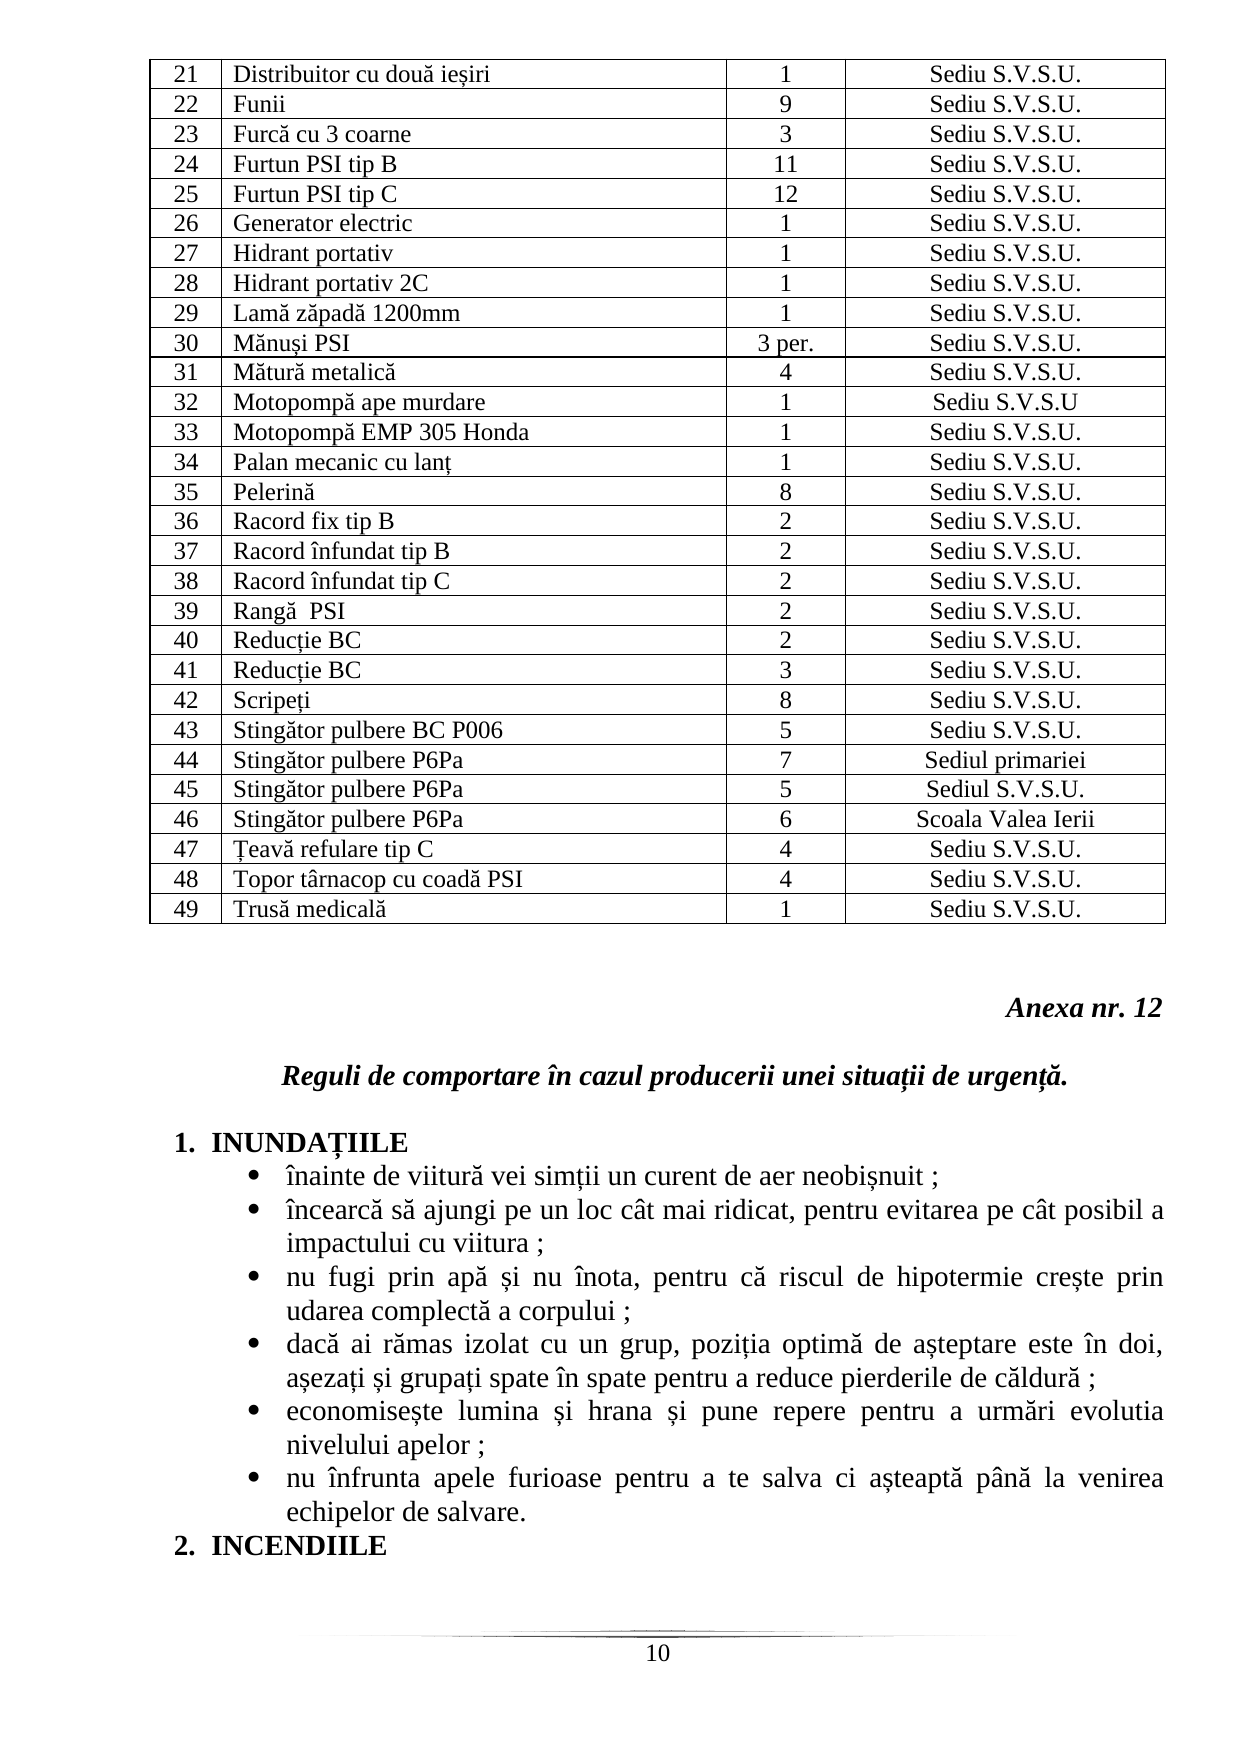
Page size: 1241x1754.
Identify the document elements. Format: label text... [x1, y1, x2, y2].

table_cell 30 [151, 328, 221, 356]
table_cell 26 [151, 209, 221, 237]
table_cell 1 [727, 209, 845, 237]
table_cell 22 [151, 89, 221, 118]
table_cell Racord fix tip B [222, 506, 726, 535]
table_cell Sediu S.V.S.U. [846, 894, 1165, 922]
table_cell Trusă medicală [222, 894, 726, 922]
table_cell 1 [727, 298, 845, 327]
text Reguli de comportare în cazul producerii unei situații de urgență. [150, 1058, 1165, 1091]
table_cell 47 [151, 834, 221, 863]
table_cell Sediu S.V.S.U. [846, 358, 1165, 386]
table_cell 33 [151, 417, 221, 446]
table_cell 9 [727, 89, 845, 118]
table_cell 2 [727, 596, 845, 624]
table_cell 29 [151, 298, 221, 327]
table_cell Sediu S.V.S.U. [846, 566, 1165, 595]
list nu înfrunta apele furioase pentru a te salva ci așteaptă până la venirea echipelor de salvare. [248, 1461, 1165, 1528]
table_cell 37 [151, 536, 221, 565]
table_cell Sediu S.V.S.U. [846, 715, 1165, 744]
table_cell Sediu S.V.S.U. [846, 298, 1165, 327]
table_cell 2 [727, 566, 845, 595]
list încearcă să ajungi pe un loc cât mai ridicat, pentru evitarea pe cât posibil a impactului cu viitura ; [248, 1192, 1165, 1259]
table_cell 34 [151, 447, 221, 476]
table_cell 48 [151, 864, 221, 893]
table_cell 32 [151, 387, 221, 416]
list dacă ai rămas izolat cu un grup, poziția optimă de așteptare este în doi, așezați și grupați spate în spate pentru a reduce pierderile de căldură ; [248, 1326, 1165, 1393]
table_cell Scripeți [222, 685, 726, 714]
table_cell Mănuși PSI [222, 328, 726, 356]
table_cell 1 [727, 417, 845, 446]
table_cell Sediul S.V.S.U. [846, 775, 1165, 803]
table_cell 49 [151, 894, 221, 922]
table_cell Sediu S.V.S.U. [846, 536, 1165, 565]
table_cell 27 [151, 238, 221, 267]
table_cell Sediu S.V.S.U. [846, 506, 1165, 535]
table_cell 31 [151, 358, 221, 386]
table_cell Rangă PSI [222, 596, 726, 624]
table_cell 4 [727, 834, 845, 863]
table_cell Mătură metalică [222, 358, 726, 386]
table_cell 42 [151, 685, 221, 714]
table_cell Sediu S.V.S.U. [846, 328, 1165, 356]
table_cell Reducție BC [222, 626, 726, 654]
table_cell 5 [727, 715, 845, 744]
table_cell Generator electric [222, 209, 726, 237]
table_cell 1 [727, 268, 845, 297]
table_cell 3 [727, 655, 845, 684]
table_cell Pelerină [222, 477, 726, 505]
table_cell Sediu S.V.S.U. [846, 179, 1165, 207]
table_cell 1 [727, 387, 845, 416]
table_cell 46 [151, 804, 221, 833]
table_cell Hidrant portativ [222, 238, 726, 267]
table_cell 25 [151, 179, 221, 207]
table_cell 2 [727, 626, 845, 654]
table_cell Furtun PSI tip C [222, 179, 726, 207]
table_cell 12 [727, 179, 845, 207]
list INUNDAȚIILE [173, 1125, 1165, 1158]
table_cell Racord înfundat tip C [222, 566, 726, 595]
table_cell 1 [727, 447, 845, 476]
table_cell 2 [727, 506, 845, 535]
table_cell 4 [727, 864, 845, 893]
table_cell Sediu S.V.S.U. [846, 238, 1165, 267]
table_cell Scoala Valea Ierii [846, 804, 1165, 833]
table_cell Furtun PSI tip B [222, 149, 726, 178]
table_cell 7 [727, 745, 845, 773]
table_cell Furcă cu 3 coarne [222, 119, 726, 148]
table_cell Sediu S.V.S.U. [846, 685, 1165, 714]
list INCENDIILE [173, 1528, 1165, 1561]
table_cell 1 [727, 238, 845, 267]
table_cell 8 [727, 477, 845, 505]
table_cell 3 per. [727, 328, 845, 356]
table_cell 40 [151, 626, 221, 654]
table_cell Stingător pulbere P6Pa [222, 775, 726, 803]
table_cell 3 [727, 119, 845, 148]
table_cell 35 [151, 477, 221, 505]
table_cell Motopompă EMP 305 Honda [222, 417, 726, 446]
table_cell 4 [727, 358, 845, 386]
list nu fugi prin apă și nu înota, pentru că riscul de hipotermie crește prin udarea complectă a corpului ; [248, 1259, 1165, 1326]
table_cell 44 [151, 745, 221, 773]
table_cell 2 [727, 536, 845, 565]
table_cell Sediu S.V.S.U. [846, 655, 1165, 684]
table_cell 43 [151, 715, 221, 744]
text Anexa nr. 12 [150, 991, 1165, 1024]
table_cell 39 [151, 596, 221, 624]
list înainte de viitură vei simții un curent de aer neobișnuit ; [248, 1158, 1165, 1192]
table_cell 5 [727, 775, 845, 803]
table_cell Distribuitor cu două ieșiri [222, 60, 726, 88]
table_cell Sediu S.V.S.U. [846, 417, 1165, 446]
table_cell Stingător pulbere BC P006 [222, 715, 726, 744]
table_cell Funii [222, 89, 726, 118]
table_cell Sediu S.V.S.U. [846, 834, 1165, 863]
table_cell Lamă zăpadă 1200mm [222, 298, 726, 327]
table_cell 45 [151, 775, 221, 803]
table_cell Sediu S.V.S.U. [846, 149, 1165, 178]
table_cell Sediu S.V.S.U. [846, 447, 1165, 476]
table_cell 23 [151, 119, 221, 148]
table_cell Reducție BC [222, 655, 726, 684]
list economisește lumina și hrana și pune repere pentru a urmări evolutia nivelului apelor ; [248, 1393, 1165, 1461]
table_cell 21 [151, 60, 221, 88]
table_cell 41 [151, 655, 221, 684]
table_cell Palan mecanic cu lanț [222, 447, 726, 476]
table_cell 11 [727, 149, 845, 178]
table_cell Stingător pulbere P6Pa [222, 745, 726, 773]
table_cell Racord înfundat tip B [222, 536, 726, 565]
table_cell 38 [151, 566, 221, 595]
table_cell Sediu S.V.S.U. [846, 864, 1165, 893]
table_cell Sediu S.V.S.U. [846, 626, 1165, 654]
table_cell Sediu S.V.S.U. [846, 60, 1165, 88]
table_cell Țeavă refulare tip C [222, 834, 726, 863]
table_cell Motopompă ape murdare [222, 387, 726, 416]
table_cell 1 [727, 894, 845, 922]
table_cell Topor târnacop cu coadă PSI [222, 864, 726, 893]
table_cell Sediu S.V.S.U. [846, 89, 1165, 118]
table_cell 36 [151, 506, 221, 535]
table_cell Sediu S.V.S.U. [846, 119, 1165, 148]
table_cell Hidrant portativ 2C [222, 268, 726, 297]
table_cell Sediu S.V.S.U [846, 387, 1165, 416]
table_cell Sediul primariei [846, 745, 1165, 773]
table_cell Sediu S.V.S.U. [846, 477, 1165, 505]
table_cell 1 [727, 60, 845, 88]
table_cell Stingător pulbere P6Pa [222, 804, 726, 833]
table_cell 28 [151, 268, 221, 297]
table_cell Sediu S.V.S.U. [846, 268, 1165, 297]
table_cell 24 [151, 149, 221, 178]
table_cell Sediu S.V.S.U. [846, 209, 1165, 237]
table_cell Sediu S.V.S.U. [846, 596, 1165, 624]
table_cell 6 [727, 804, 845, 833]
table_cell 8 [727, 685, 845, 714]
